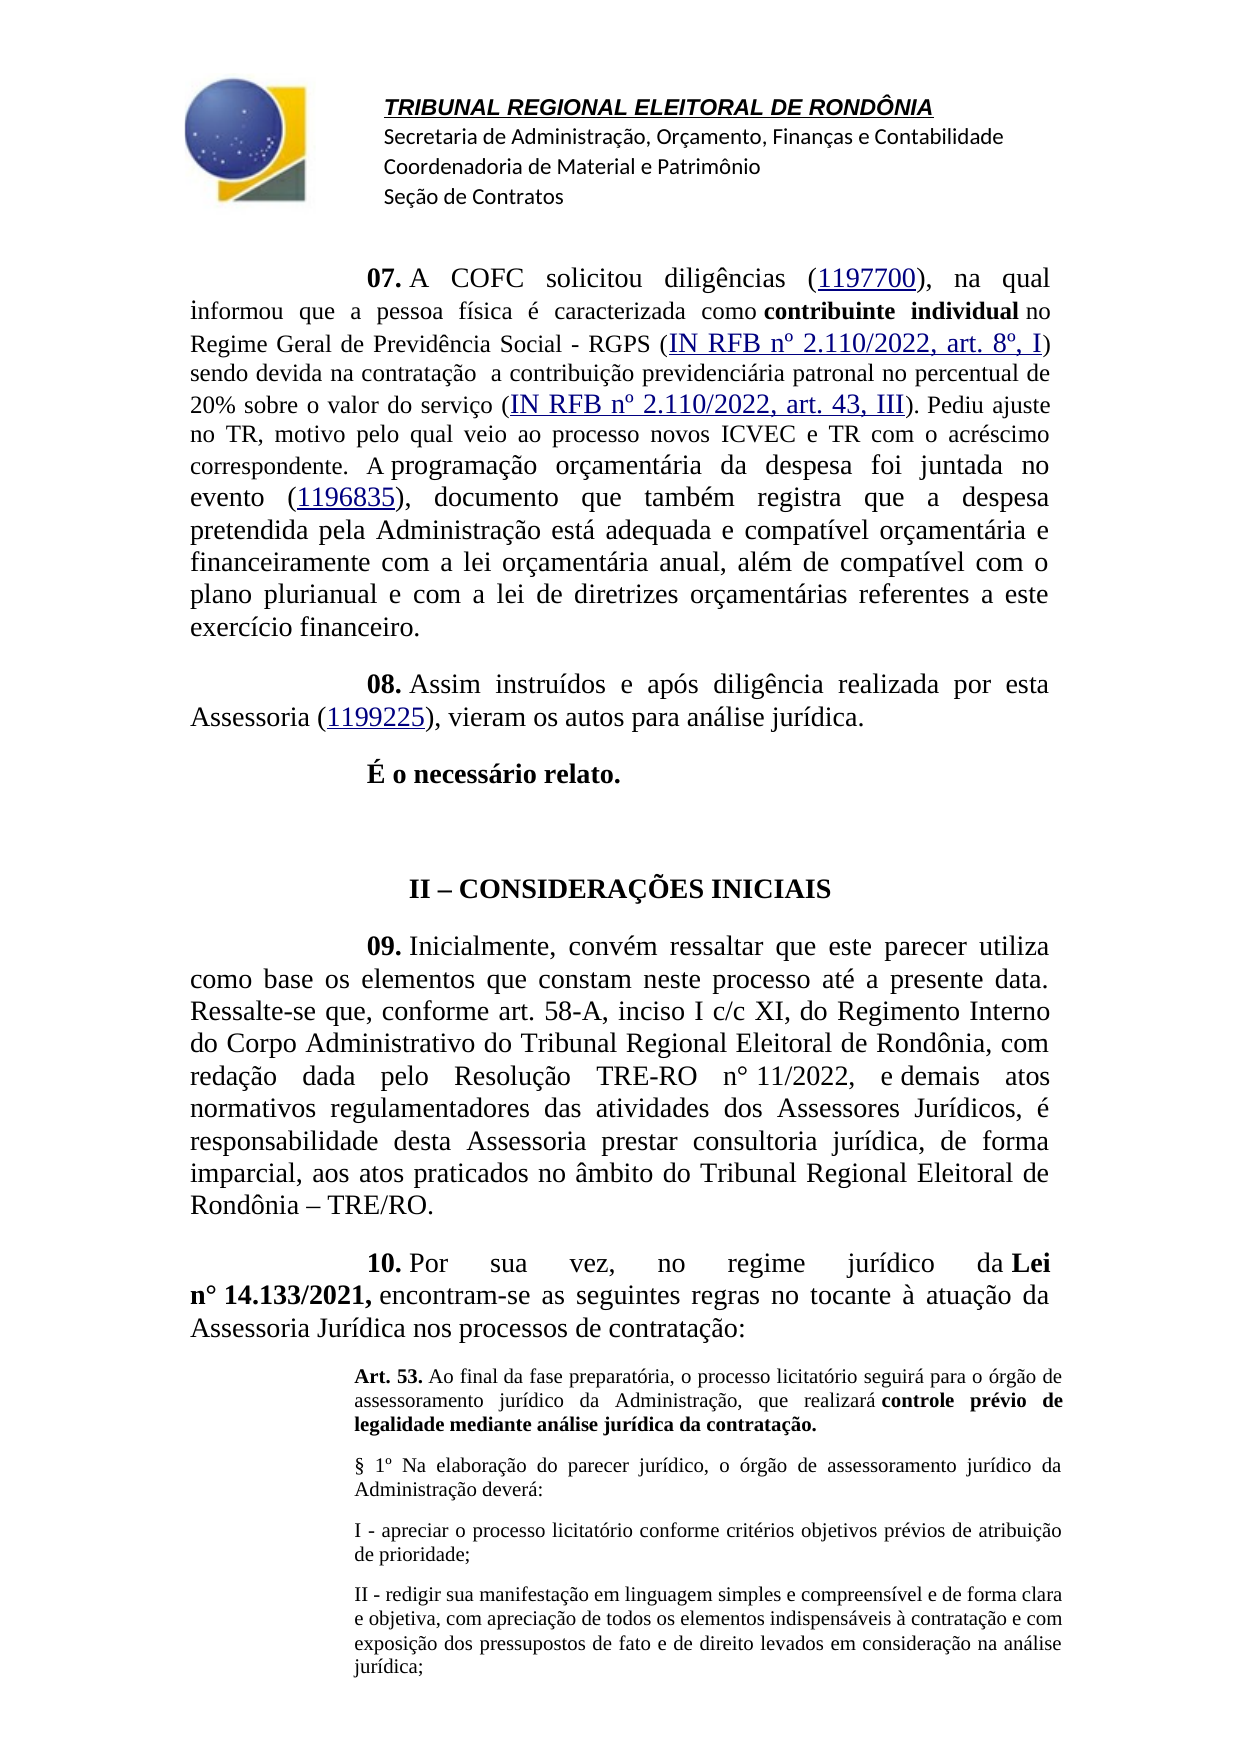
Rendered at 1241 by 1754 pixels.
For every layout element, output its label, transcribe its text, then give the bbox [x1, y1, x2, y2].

text 09. Inicialmente, convém ressaltar que este parecer utiliza como base os elementos que constam neste processo até a presente data. Ressalte-se que, conforme art. 58-A, inciso I c/c XI, do Regimento Interno do Corpo Administrativo do Tribunal Regional Eleitoral de Rondônia, com redação dada pelo Resolução TRE-RO n° 11/2022, e demais atos normativos regulamentadores das atividades dos Assessores Jurídicos, é responsabilidade desta Assessoria prestar consultoria jurídica, de forma imparcial, aos atos praticados no âmbito do Tribunal Regional Eleitoral de Rondônia – TRE/RO. [190, 929, 1051, 1221]
text II – CONSIDERAÇÕES INICIAIS [190, 872, 1051, 904]
text É o necessário relato. [190, 757, 1051, 789]
text § 1º Na elaboração do parecer jurídico, o órgão de assessoramento jurídico da Administração deverá: [354, 1453, 1063, 1501]
text Art. 53. Ao final da fase preparatória, o processo licitatório seguirá para o órgão de assessoramento jurídico da Administração, que realizará controle prévio de legalidade mediante análise jurídica da contratação. [354, 1364, 1063, 1436]
text I - apreciar o processo licitatório conforme critérios objetivos prévios de atribuição de prioridade; [354, 1517, 1063, 1566]
text II - redigir sua manifestação em linguagem simples e compreensível e de forma clara e objetiva, com apreciação de todos os elementos indispensáveis à contratação e com exposição dos pressupostos de fato e de direito levados em consideração na análise jurídica; [354, 1582, 1063, 1678]
text 10. Por sua vez, no regime jurídico da Lei n° 14.133/2021, encontram-se as seguintes regras no tocante à atuação da Assessoria Jurídica nos processos de contratação: [190, 1246, 1051, 1343]
text 08. Assim instruídos e após diligência realizada por esta Assessoria (1199225), vieram os autos para análise jurídica. [190, 667, 1051, 732]
text 07. A COFC solicitou diligências (1197700), na qual informou que a pessoa física é caracterizada como contribuinte individual no Regime Geral de Previdência Social - RGPS (IN RFB nº 2.110/2022, art. 8º, I) sendo devida na contratação a contribuição previdenciária patronal no percentual de 20% sobre o valor do serviço (IN RFB nº 2.110/2022, art. 43, III). Pediu ajuste no TR, motivo pelo qual veio ao processo novos ICVEC e TR com o acréscimo correspondente. A programação orçamentária da despesa foi juntada no evento (1196835), documento que também registra que a despesa pretendida pela Administração está adequada e compatível orçamentária e financeiramente com a lei orçamentária anual, além de compatível com o plano plurianual e com a lei de diretrizes orçamentárias referentes a este exercício financeiro. [190, 261, 1051, 642]
